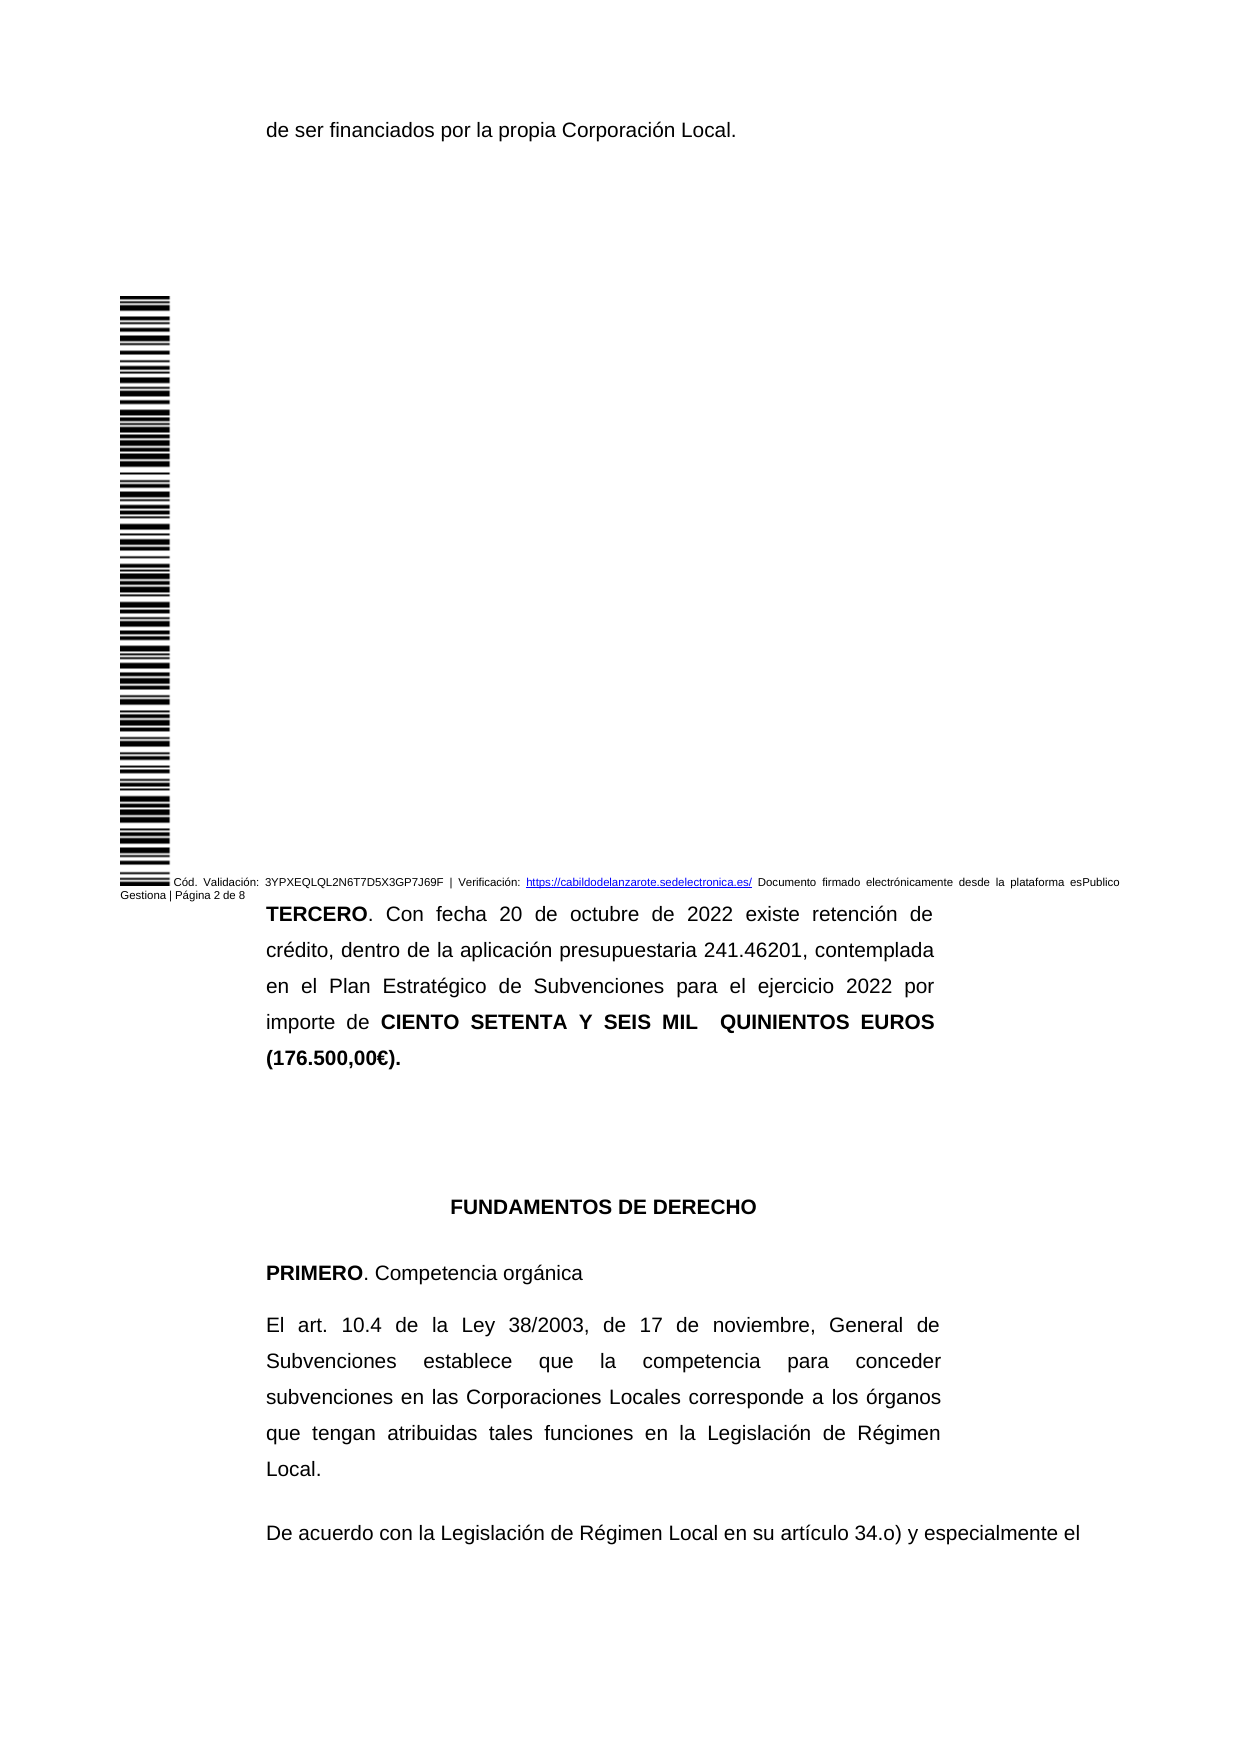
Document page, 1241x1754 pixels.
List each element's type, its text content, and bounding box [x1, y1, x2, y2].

text PRIMERO. Competencia orgánica [266, 1260, 1122, 1284]
text Cód. Validación: 3YPXEQLQL2N6T7D5X3GP7J69F | Verificación: https://cabildodelanzarote.sedelectronica.es/ Documento firmado electrónicamente desde la plataforma esPublico Gestiona | Página 2 de 8 [120, 297, 1120, 902]
text TERCERO. Con fecha 20 de octubre de 2022 existe retención de crédito, dentro de la aplicación presupuestaria 241.46201, contemplada en el Plan Estratégico de Subvenciones para el ejercicio 2022 por importe de CIENTO SETENTA Y SEIS MIL QUINIENTOS EUROS (176.500,00€). [266, 902, 934, 1070]
text de ser financiados por la propia Corporación Local. [266, 118, 941, 142]
text FUNDAMENTOS DE DERECHO [351, 1194, 856, 1218]
text De acuerdo con la Legislación de Régimen Local en su artículo 34.o) y especialmente el [266, 1521, 1122, 1545]
text El art. 10.4 de la Ley 38/2003, de 17 de noviembre, General de Subvenciones establece que la competencia para conceder subvenciones en las Corporaciones Locales corresponde a los órganos que tengan atribuidas tales funciones en la Legislación de Régimen Local. [266, 1313, 941, 1481]
